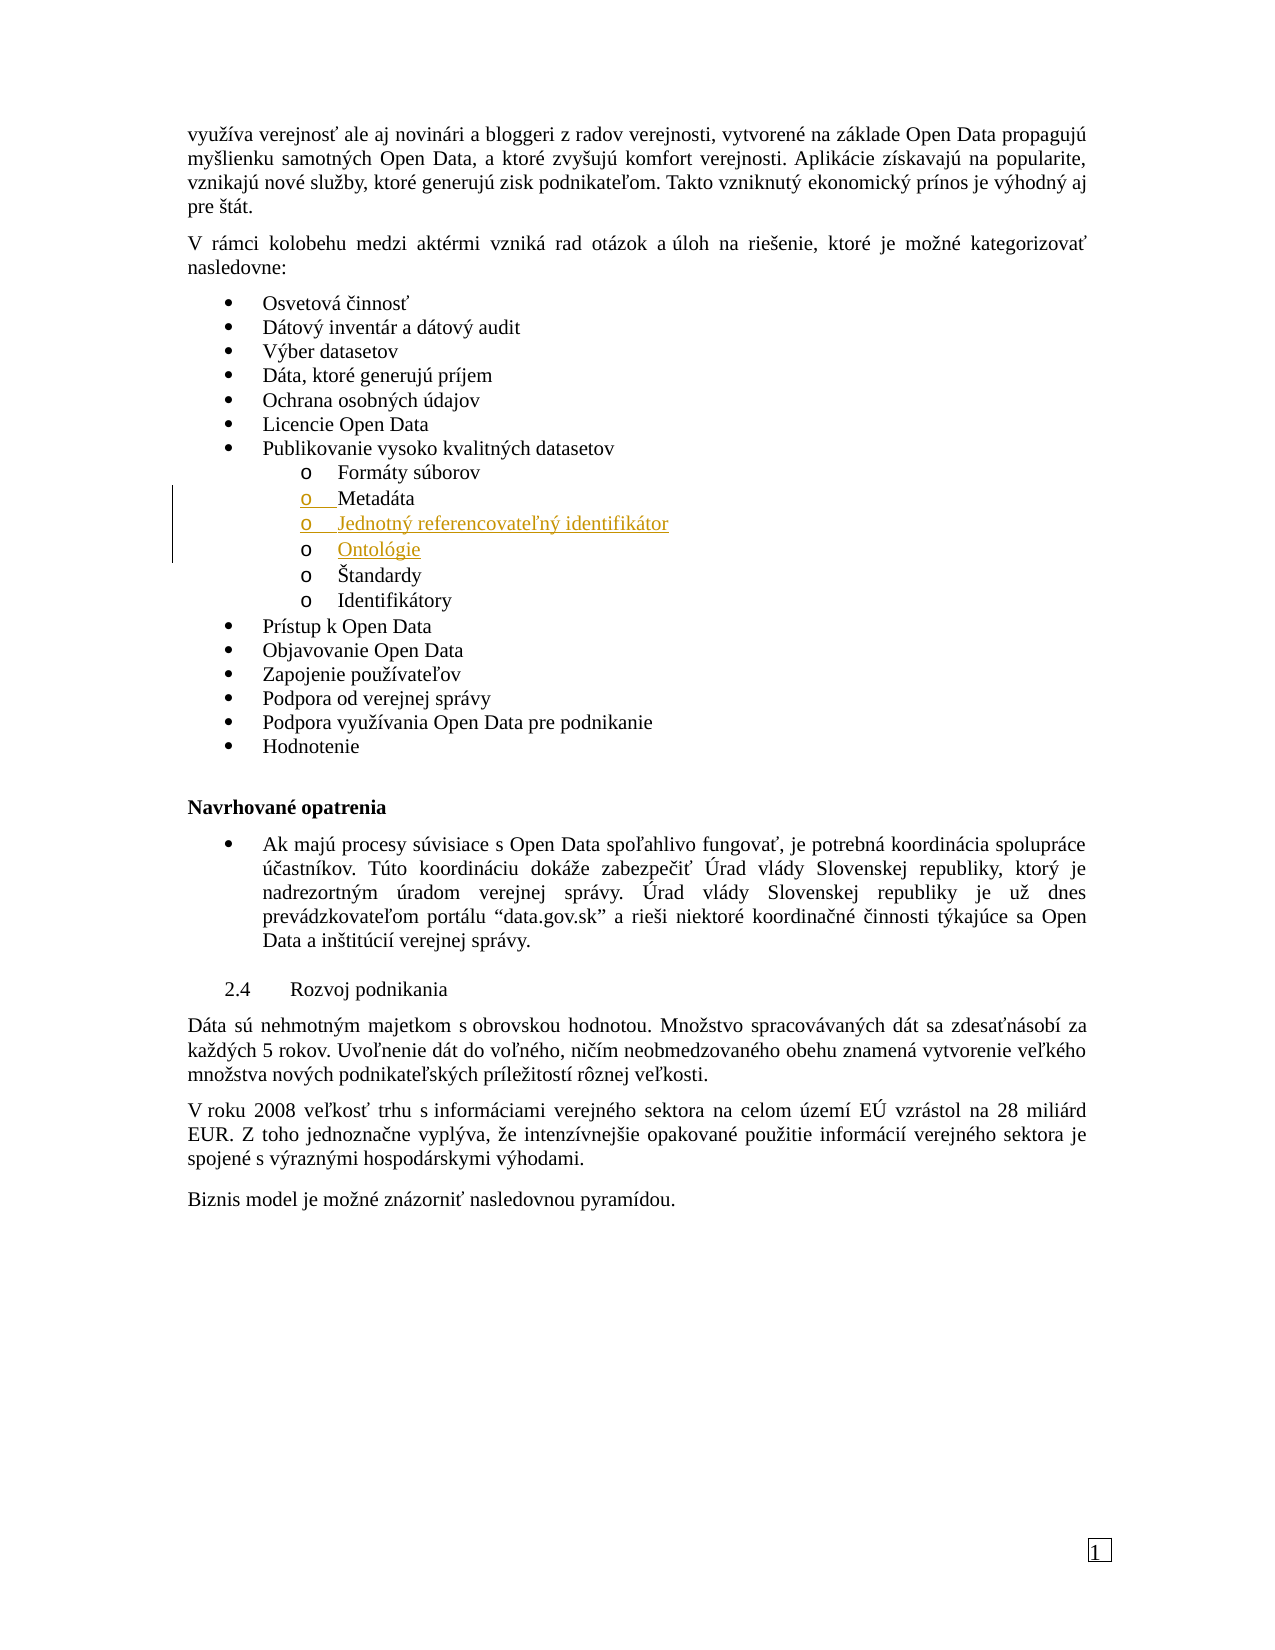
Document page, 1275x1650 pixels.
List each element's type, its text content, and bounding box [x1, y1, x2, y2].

list Ontológie [300, 537, 1087, 563]
list Objavovanie Open Data [225, 638, 1087, 662]
list Metadáta [300, 485, 1087, 511]
list Prístup k Open Data [225, 614, 1087, 638]
text Biznis model je možné znázorniť nasledovnou pyramídou. [187, 1183, 1087, 1212]
list Štandardy [300, 563, 1087, 588]
list Publikovanie vysoko kvalitných datasetov [225, 436, 1087, 460]
list Formáty súborov [300, 460, 1087, 485]
list Podpora od verejnej správy [225, 686, 1087, 710]
subtitle Rozvoj podnikania [224, 977, 1087, 1001]
list Identifikátory [300, 588, 1087, 614]
list Licencie Open Data [225, 412, 1087, 436]
list Ochrana osobných údajov [225, 387, 1087, 412]
list Výber datasetov [225, 339, 1087, 363]
list Osvetová činnosť [225, 291, 1087, 315]
text V rámci kolobehu medzi aktérmi vzniká rad otázok a úloh na riešenie, ktoré je možné kategorizovať nasledovne: [187, 231, 1087, 279]
list Dátový inventár a dátový audit [225, 315, 1087, 339]
text Dáta sú nehmotným majetkom s obrovskou hodnotou. Množstvo spracovávaných dát sa zdesaťnásobí za každých 5 rokov. Uvoľnenie dát do voľného, ničím neobmedzovaného obehu znamená vytvorenie veľkého množstva nových podnikateľských príležitostí rôznej veľkosti. [187, 1013, 1087, 1086]
list Zapojenie používateľov [225, 662, 1087, 686]
list Hodnotenie [225, 734, 1087, 758]
list Podpora využívania Open Data pre podnikanie [225, 710, 1087, 734]
list Jednotný referencovateľný identifikátor [300, 511, 1087, 537]
list Dáta, ktoré generujú príjem [225, 363, 1087, 387]
text využíva verejnosť ale aj novinári a bloggeri z radov verejnosti, vytvorené na základe Open Data propagujú myšlienku samotných Open Data, a ktoré zvyšujú komfort verejnosti. Aplikácie získavajú na popularite, vznikajú nové služby, ktoré generujú zisk podnikateľom. Takto vzniknutý ekonomický prínos je výhodný aj pre štát. [187, 122, 1087, 218]
text V roku 2008 veľkosť trhu s informáciami verejného sektora na celom území EÚ vzrástol na 28 miliárd EUR. Z toho jednoznačne vyplýva, že intenzívnejšie opakované použitie informácií verejného sektora je spojené s výraznými hospodárskymi výhodami. [187, 1098, 1087, 1170]
list Ak majú procesy súvisiace s Open Data spoľahlivo fungovať, je potrebná koordinácia spolupráce účastníkov. Túto koordináciu dokáže zabezpečiť Úrad vlády Slovenskej republiky, ktorý je nadrezortným úradom verejnej správy. Úrad vlády Slovenskej republiky je už dnes prevádzkovateľom portálu “data.gov.sk” a rieši niektoré koordinačné činnosti týkajúce sa Open Data a inštitúcií verejnej správy. [225, 832, 1087, 952]
text Navrhované opatrenia [187, 795, 1087, 819]
